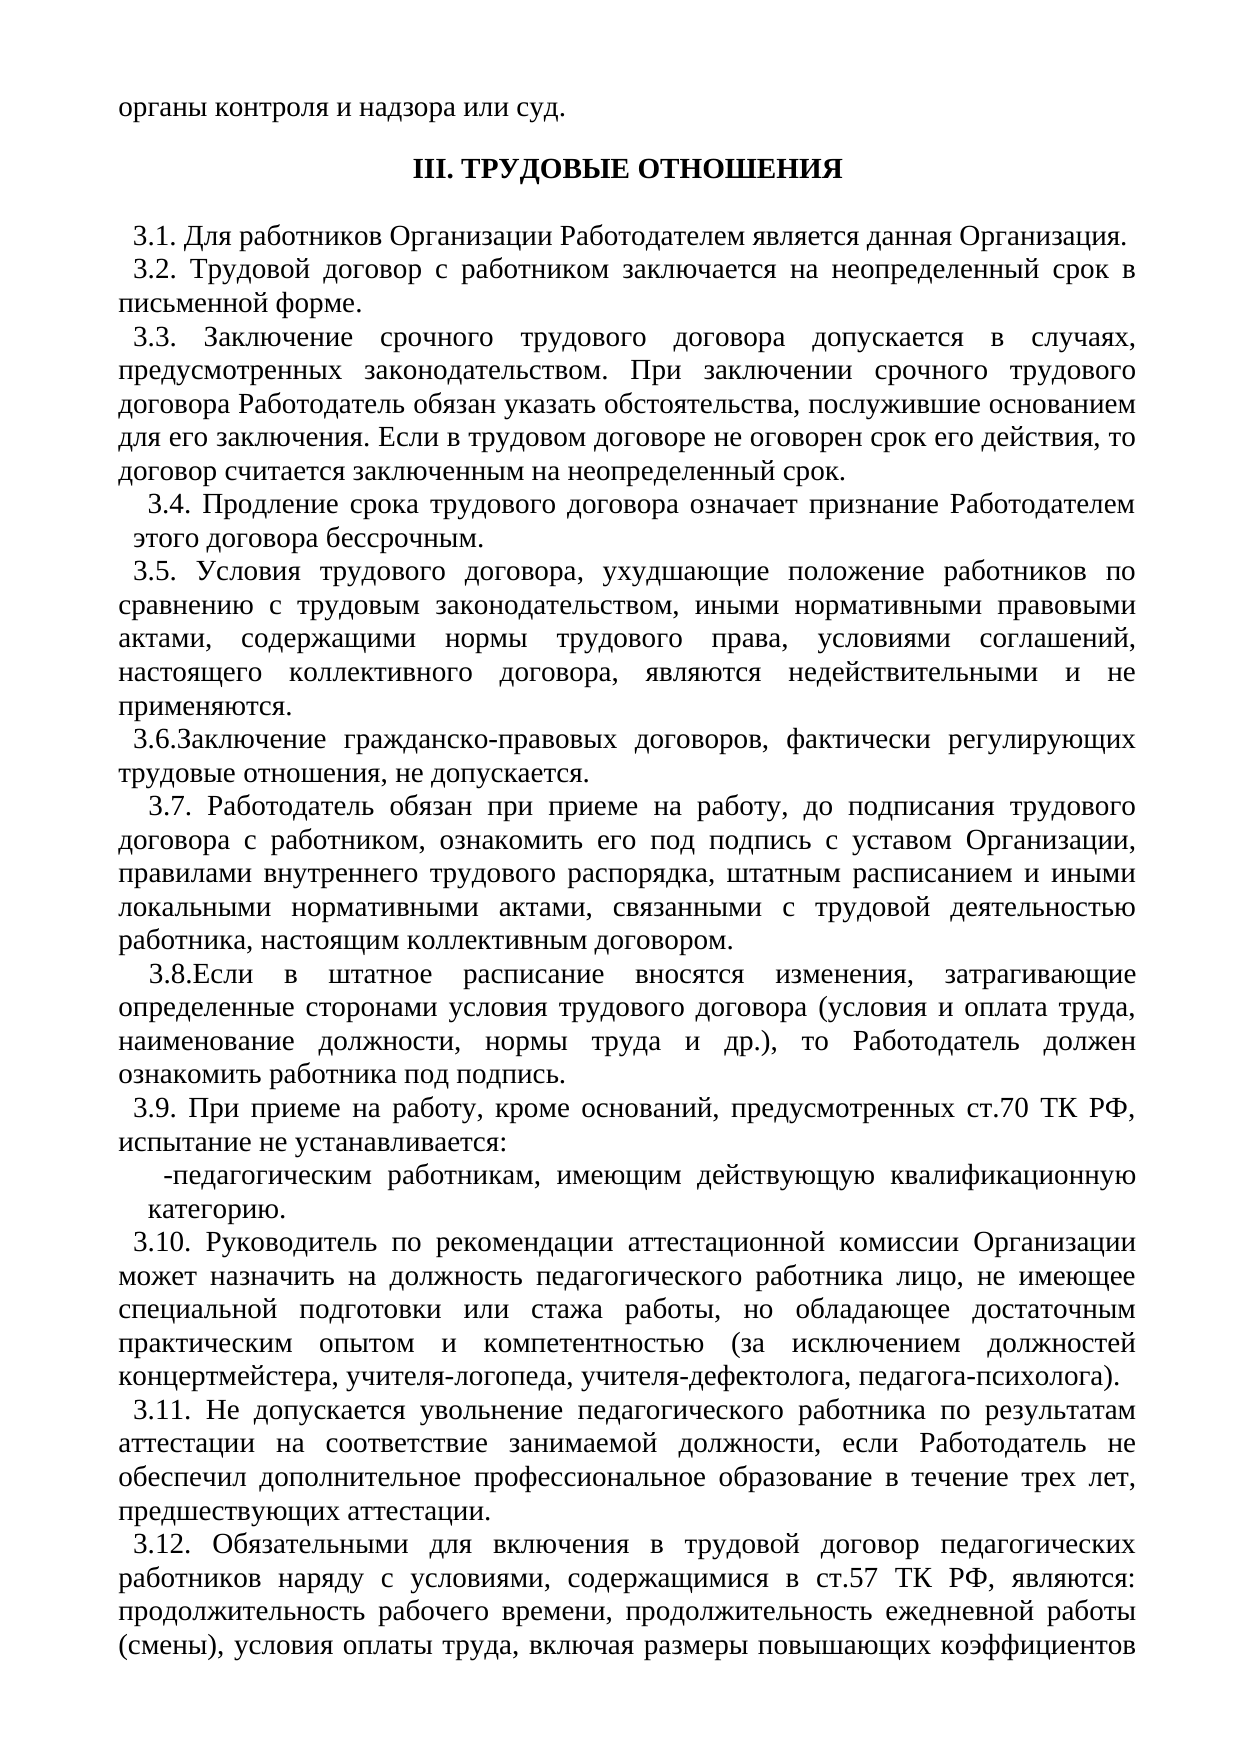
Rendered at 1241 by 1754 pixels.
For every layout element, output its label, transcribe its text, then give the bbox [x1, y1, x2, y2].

text 3.6.Заключение гражданско-правовых договоров, фактически регулирующих трудовые отношения, не допускается. [118, 721, 1137, 788]
text 3.10. Руководитель по рекомендации аттестационной комиссии Организации может назначить на должность педагогического работника лицо, не имеющее специальной подготовки или стажа работы, но обладающее достаточным практическим опытом и компетентностью (за исключением должностей концертмейстера, учителя-логопеда, учителя-дефектолога, педагога-психолога). [118, 1224, 1137, 1392]
text 3.11. Не допускается увольнение педагогического работника по результатам аттестации на соответствие занимаемой должности, если Работодатель не обеспечил дополнительное профессиональное образование в течение трех лет, предшествующих аттестации. [118, 1392, 1137, 1526]
text 3.9. При приеме на работу, кроме оснований, предусмотренных ст.70 ТК РФ, испытание не устанавливается: [118, 1090, 1137, 1157]
text 3.2. Трудовой договор с работником заключается на неопределенный срок в письменной форме. [118, 252, 1137, 319]
text 3.1. Для работников Организации Работодателем является данная Организация. [118, 218, 1137, 252]
text органы контроля и надзора или суд. [118, 89, 1137, 122]
text 3.4. Продление срока трудового договора означает признание Работодателем этого договора бессрочным. [103, 486, 1137, 553]
text 3.7. Работодатель обязан при приеме на работу, до подписания трудового договора с работником, ознакомить его под подпись с уставом Организации, правилами внутреннего трудового распорядка, штатным расписанием и иными локальными нормативными актами, связанными с трудовой деятельностью работника, настоящим коллективным договором. [118, 788, 1137, 956]
text 3.8.Если в штатное расписание вносятся изменения, затрагивающие определенные сторонами условия трудового договора (условия и оплата труда, наименование должности, нормы труда и др.), то Работодатель должен ознакомить работника под подпись. [118, 956, 1137, 1090]
text 3.12. Обязательными для включения в трудовой договор педагогических работников наряду с условиями, содержащимися в ст.57 ТК РФ, являются: продолжительность рабочего времени, продолжительность ежедневной работы (смены), условия оплаты труда, включая размеры повышающих коэффициентов [118, 1526, 1137, 1660]
text III. ТРУДОВЫЕ ОТНОШЕНИЯ [118, 151, 1137, 184]
text 3.5. Условия трудового договора, ухудшающие положение работников по сравнению с трудовым законодательством, иными нормативными правовыми актами, содержащими нормы трудового права, условиями соглашений, настоящего коллективного договора, являются недействительными и не применяются. [118, 553, 1137, 721]
text 3.3. Заключение срочного трудового договора допускается в случаях, предусмотренных законодательством. При заключении срочного трудового договора Работодатель обязан указать обстоятельства, послужившие основанием для его заключения. Если в трудовом договоре не оговорен срок его действия, то договор считается заключенным на неопределенный срок. [118, 319, 1137, 486]
text -педагогическим работникам, имеющим действующую квалификационную категорию. [148, 1157, 1137, 1224]
